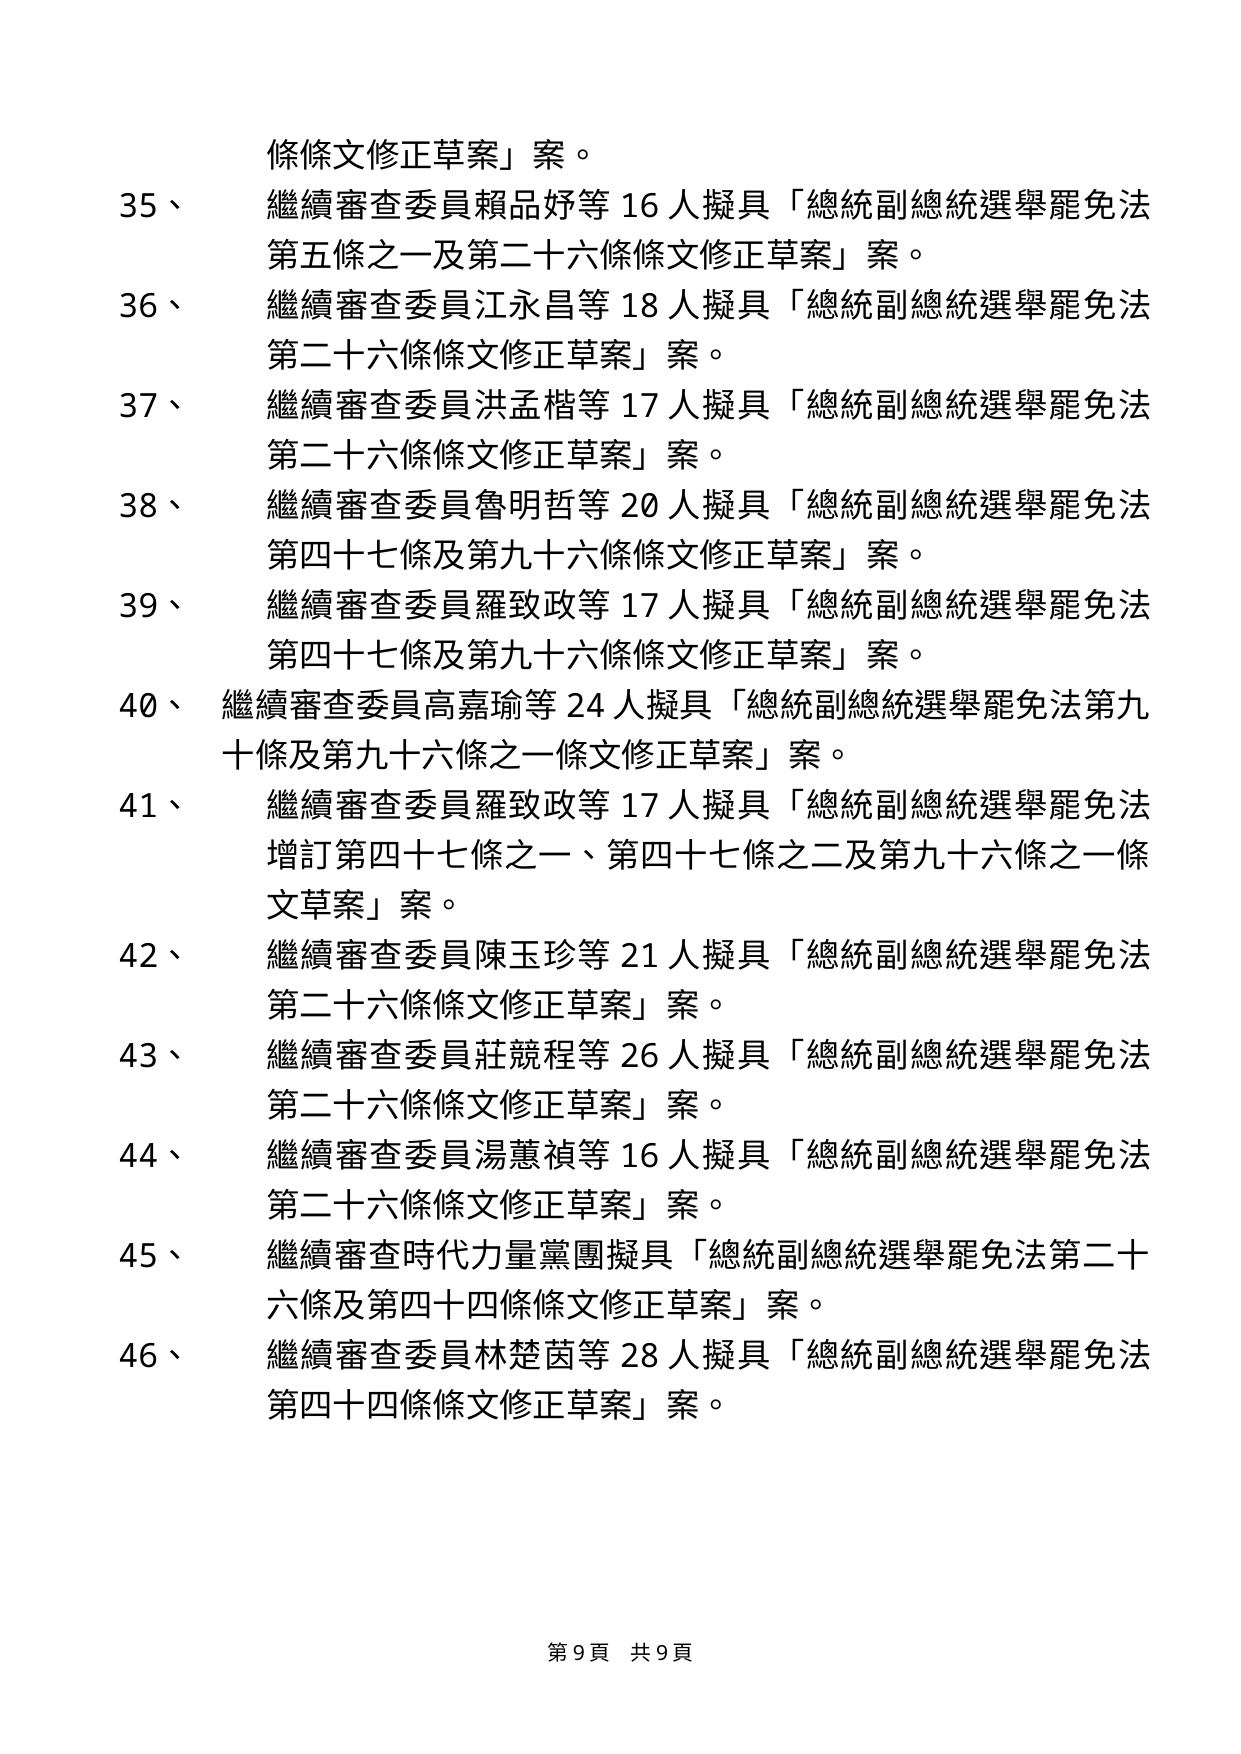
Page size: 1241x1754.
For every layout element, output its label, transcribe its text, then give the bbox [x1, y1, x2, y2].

list 繼續審查委員高嘉瑜等24人擬具「總統副總統選舉罷免法第九十條及第九十六條之一條文修正草案」案。 [118, 677, 1152, 777]
list 繼續審查委員林楚茵等28人擬具「總統副總統選舉罷免法第四十四條條文修正草案」案。 [118, 1327, 1152, 1427]
list 繼續審查委員江永昌等18人擬具「總統副總統選舉罷免法第二十六條條文修正草案」案。 [118, 277, 1152, 377]
list 繼續審查委員湯蕙禎等16人擬具「總統副總統選舉罷免法第二十六條條文修正草案」案。 [118, 1127, 1152, 1227]
list 繼續審查委員羅致政等17人擬具「總統副總統選舉罷免法第四十七條及第九十六條條文修正草案」案。 [118, 577, 1152, 677]
list 繼續審查委員莊競程等26人擬具「總統副總統選舉罷免法第二十六條條文修正草案」案。 [118, 1027, 1152, 1127]
list 繼續審查委員賴品妤等16人擬具「總統副總統選舉罷免法第五條之一及第二十六條條文修正草案」案。 [118, 177, 1152, 277]
list 條條文修正草案」案。 [118, 127, 1152, 177]
list 繼續審查委員羅致政等17人擬具「總統副總統選舉罷免法增訂第四十七條之一、第四十七條之二及第九十六條之一條文草案」案。 [118, 777, 1152, 927]
list 繼續審查委員陳玉珍等21人擬具「總統副總統選舉罷免法第二十六條條文修正草案」案。 [118, 927, 1152, 1027]
list 繼續審查委員洪孟楷等17人擬具「總統副總統選舉罷免法第二十六條條文修正草案」案。 [118, 377, 1152, 477]
list 繼續審查時代力量黨團擬具「總統副總統選舉罷免法第二十六條及第四十四條條文修正草案」案。 [118, 1227, 1152, 1327]
list 繼續審查委員魯明哲等20人擬具「總統副總統選舉罷免法第四十七條及第九十六條條文修正草案」案。 [118, 477, 1152, 577]
